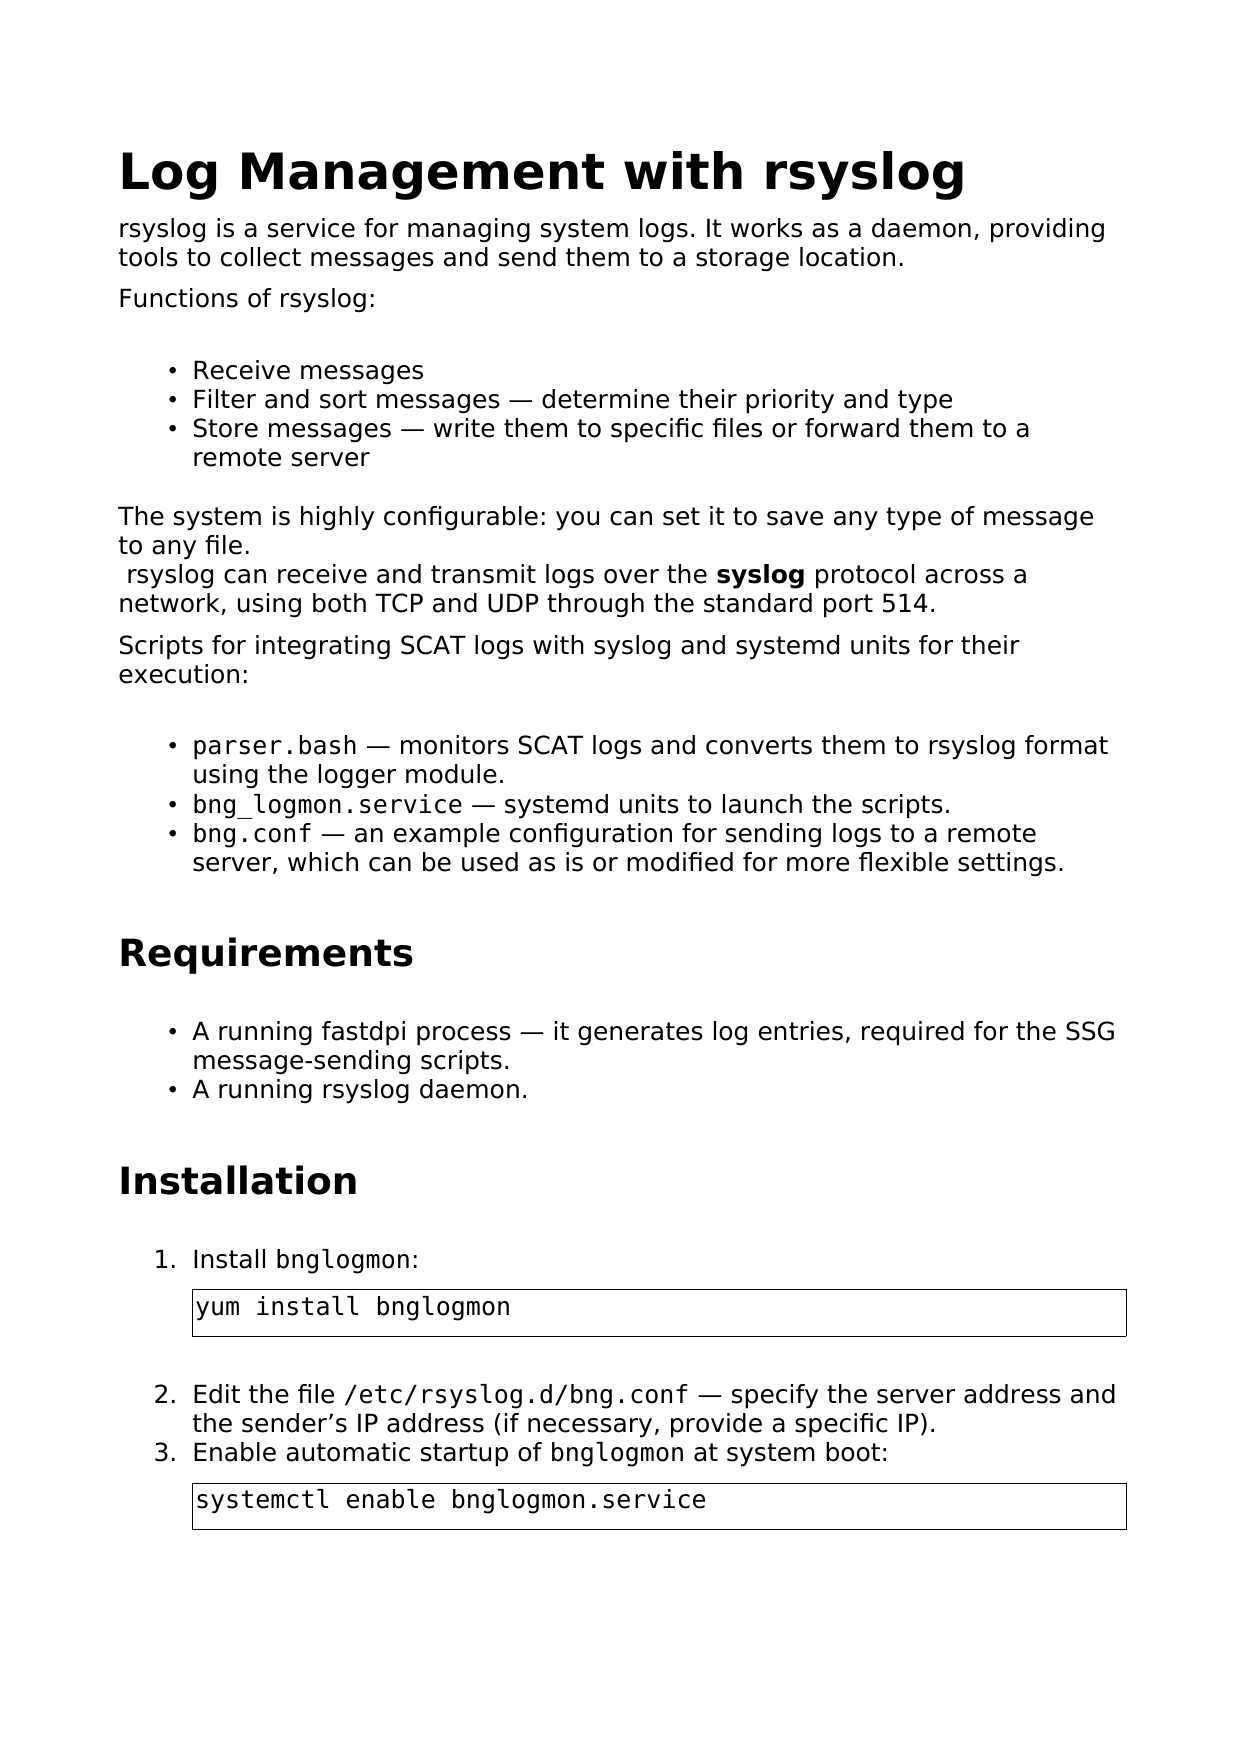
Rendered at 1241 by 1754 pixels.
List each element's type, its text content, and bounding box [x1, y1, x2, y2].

list Install bnglogmon: [177, 1245, 1122, 1274]
text The system is highly configurable: you can set it to save any type of message to any file. rsyslog can receive and transmit logs over the syslog protocol across a network, using both TCP and UDP through the standard port 514. [118, 502, 1122, 619]
list bng_logmon.service — systemd units to launch the scripts. [177, 790, 1122, 819]
list A running fastdpi process — it generates log entries, required for the SSG message-sending scripts. [177, 1017, 1122, 1076]
list A running rsyslog daemon. [177, 1076, 1122, 1105]
text Functions of rsyslog: [118, 285, 1122, 314]
list parser.bash — monitors SCAT logs and converts them to rsyslog format using the logger module. [177, 731, 1122, 790]
table_header yum install bnglogmon [193, 1290, 1126, 1336]
subtitle Requirements [118, 932, 1122, 975]
subtitle Log Management with rsyslog [118, 143, 1122, 201]
list Edit the file /etc/rsyslog.d/bng.conf — specify the server address and the sender’s IP address (if necessary, provide a specific IP). [177, 1380, 1122, 1438]
table_header systemctl enable bnglogmon.service [193, 1484, 1126, 1529]
subtitle Installation [118, 1159, 1122, 1203]
list Enable automatic startup of bnglogmon at system boot: [177, 1438, 1122, 1468]
list Receive messages [177, 356, 1122, 385]
text Scripts for integrating SCAT logs with syslog and systemd units for their execution: [118, 631, 1122, 689]
list bng.conf — an example configuration for sending logs to a remote server, which can be used as is or modified for more flexible settings. [177, 819, 1122, 877]
text rsyslog is a service for managing system logs. It works as a daemon, providing tools to collect messages and send them to a storage location. [118, 214, 1122, 272]
list Filter and sort messages — determine their priority and type [177, 385, 1122, 414]
list Store messages — write them to specific files or forward them to a remote server [177, 414, 1122, 472]
